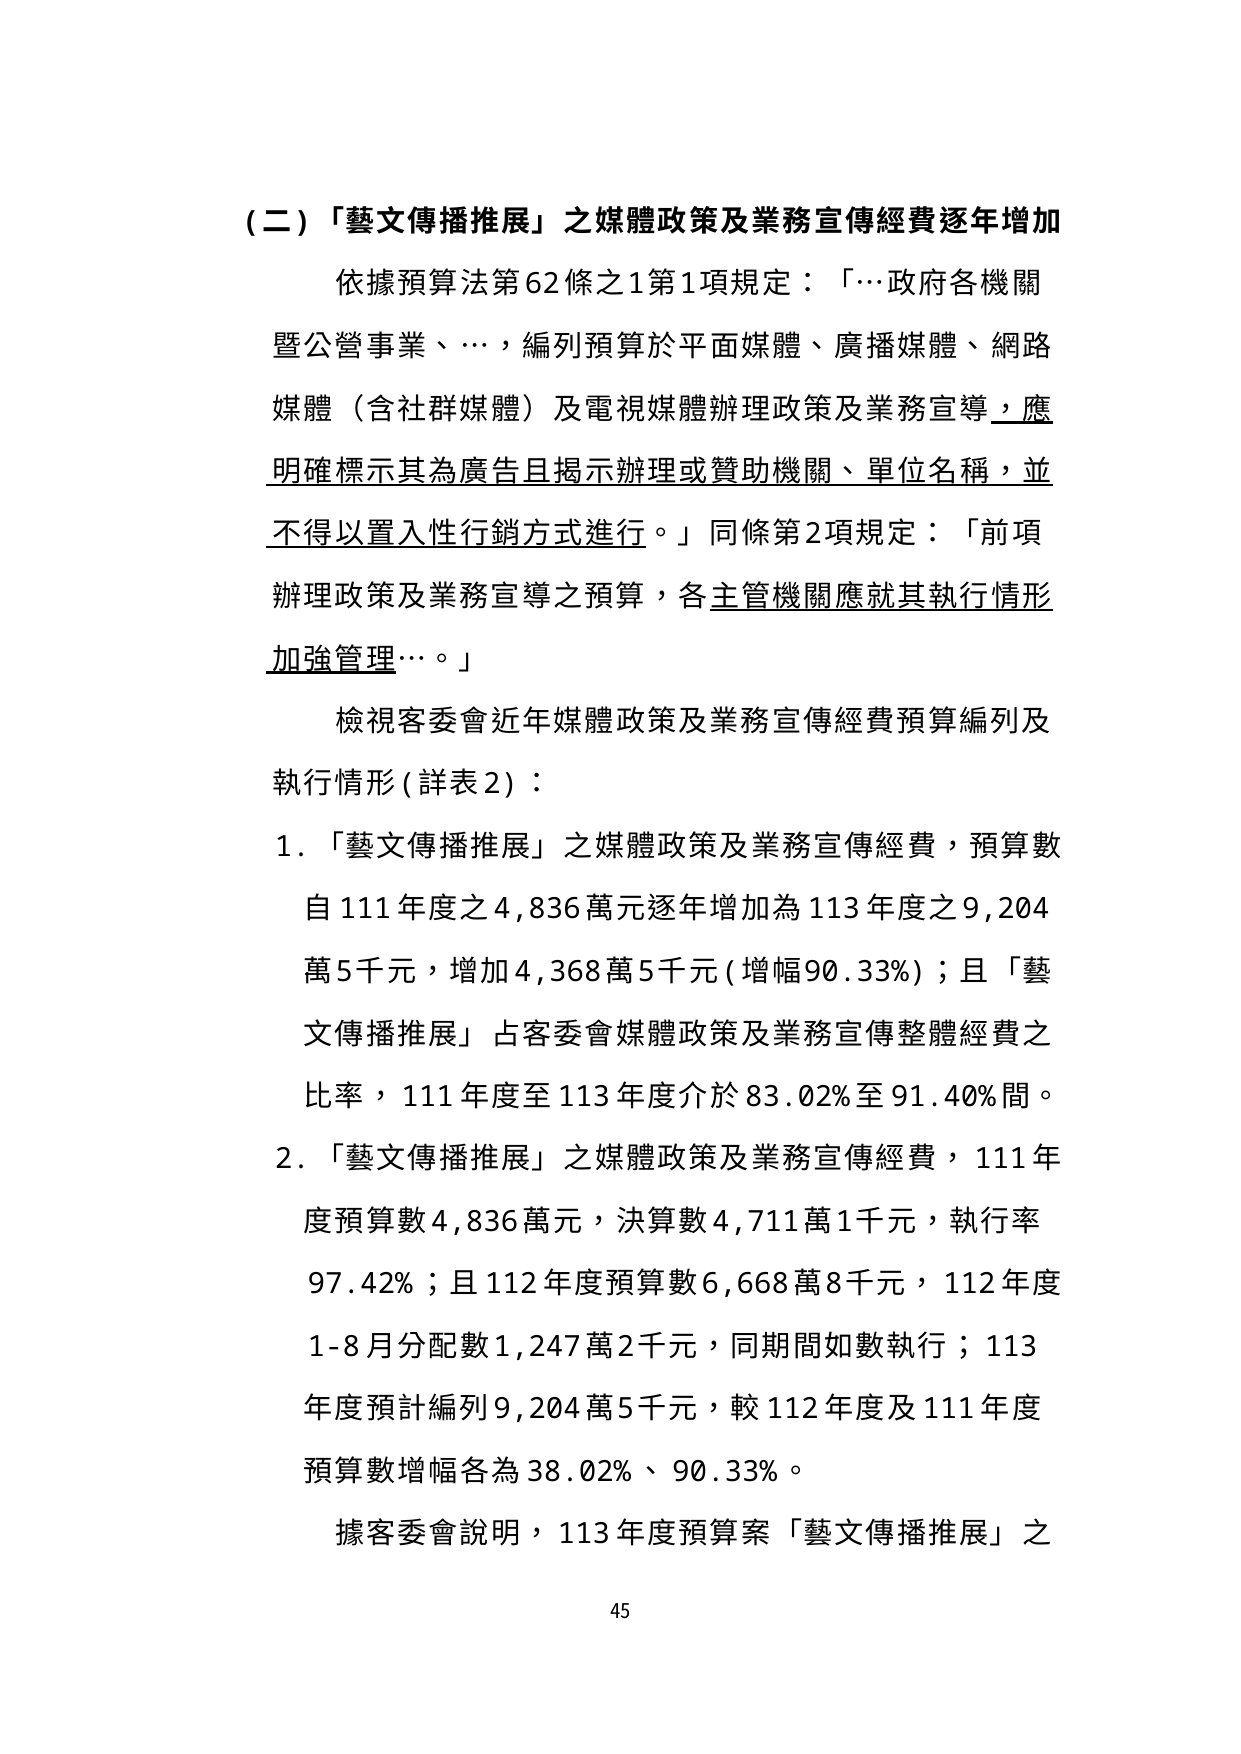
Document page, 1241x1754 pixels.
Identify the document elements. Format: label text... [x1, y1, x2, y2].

text 依據預算法第62條之1第1項規定：「…政府各機關暨公營事業、…，編列預算於平面媒體、廣播媒體、網路媒體（含社群媒體）及電視媒體辦理政策及業務宣導，應明確標示其為廣告且揭示辦理或贊助機關、單位名稱，並不得以置入性行銷方式進行。」同條第2項規定：「前項辦理政策及業務宣導之預算，各主管機關應就其執行情形加強管理…。」 [266, 240, 1063, 677]
text (二)「藝文傳播推展」之媒體政策及業務宣傳經費逐年增加 [236, 177, 1063, 240]
text 1.「藝文傳播推展」之媒體政策及業務宣傳經費，預算數自111年度之4,836萬元逐年增加為113年度之9,204萬5千元，增加4,368萬5千元(增幅90.33%)；且「藝文傳播推展」占客委會媒體政策及業務宣傳整體經費之比率，111年度至113年度介於83.02%至91.40%間。 [266, 802, 1063, 1115]
text 2.「藝文傳播推展」之媒體政策及業務宣傳經費，111年度預算數4,836萬元，決算數4,711萬1千元，執行率97.42%；且112年度預算數6,668萬8千元，112年度1-8月分配數1,247萬2千元，同期間如數執行；113年度預計編列9,204萬5千元，較112年度及111年度預算數增幅各為38.02%、90.33%。 [266, 1115, 1063, 1490]
text 據客委會說明，113年度預算案「藝文傳播推展」之 [266, 1490, 1063, 1552]
text 檢視客委會近年媒體政策及業務宣傳經費預算編列及執行情形(詳表2)： [266, 677, 1063, 802]
